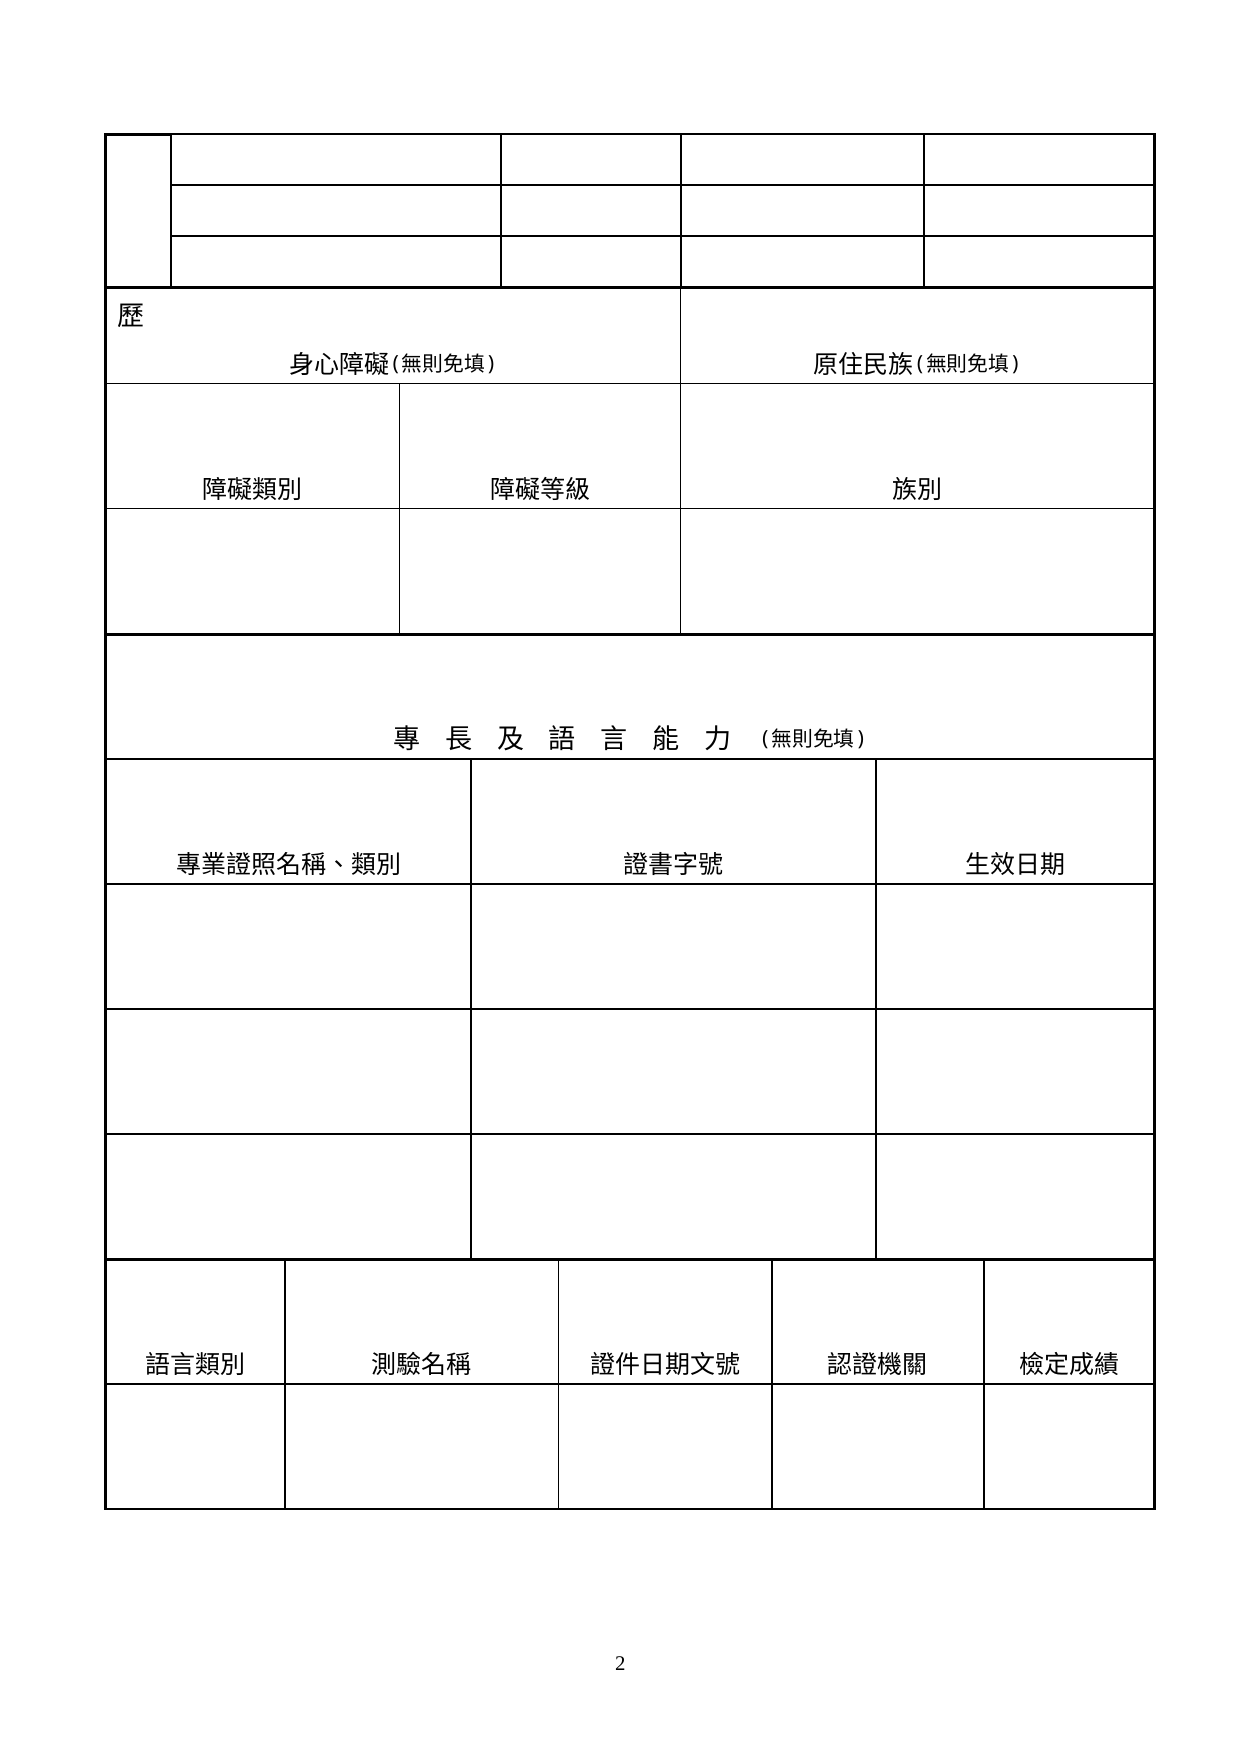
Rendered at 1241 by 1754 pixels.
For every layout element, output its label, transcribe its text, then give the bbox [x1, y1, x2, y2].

table_cell [172, 237, 500, 286]
table_cell [107, 1385, 284, 1508]
table_cell [107, 885, 470, 1008]
table_cell [286, 1385, 558, 1508]
table_cell 族別 [681, 384, 1153, 508]
table_cell [172, 186, 500, 235]
table_cell [107, 1135, 470, 1258]
table_cell [877, 1010, 1153, 1133]
table_cell [682, 237, 923, 286]
table_cell 專業證照名稱、類別 [107, 760, 470, 883]
table_cell 認證機關 [773, 1261, 983, 1383]
table_cell [559, 1385, 771, 1508]
table_cell [925, 186, 1153, 235]
table_cell [985, 1385, 1153, 1508]
table_cell 證書字號 [472, 760, 875, 883]
table_cell 身心障礙(無則免填) [107, 289, 680, 383]
table_cell [925, 237, 1153, 286]
table_cell 檢定成績 [985, 1261, 1153, 1383]
table_cell [682, 135, 923, 184]
table_cell 測驗名稱 [286, 1261, 558, 1383]
table_cell [502, 135, 680, 184]
table_cell [472, 1010, 875, 1133]
table_cell [107, 509, 399, 633]
table_cell [925, 135, 1153, 184]
table_cell [472, 885, 875, 1008]
table_cell [773, 1385, 983, 1508]
table_cell [107, 1010, 470, 1133]
table_cell 生效日期 [877, 760, 1153, 883]
table_cell 語言類別 [107, 1261, 284, 1383]
table_cell [682, 186, 923, 235]
table_cell 經 歷 [107, 136, 170, 286]
table_cell [877, 885, 1153, 1008]
table_cell 障礙等級 [400, 384, 680, 508]
table_cell [172, 135, 500, 184]
table_cell 原住民族(無則免填) [681, 289, 1153, 383]
table_cell [681, 509, 1153, 633]
table_cell 專長及語言能力 (無則免填) [107, 636, 1153, 758]
table_cell [877, 1135, 1153, 1258]
table_cell [502, 237, 680, 286]
table_cell [400, 509, 680, 633]
table_cell 證件日期文號 [559, 1261, 771, 1383]
table_cell [502, 186, 680, 235]
table_cell [472, 1135, 875, 1258]
table_cell 障礙類別 [107, 384, 399, 508]
